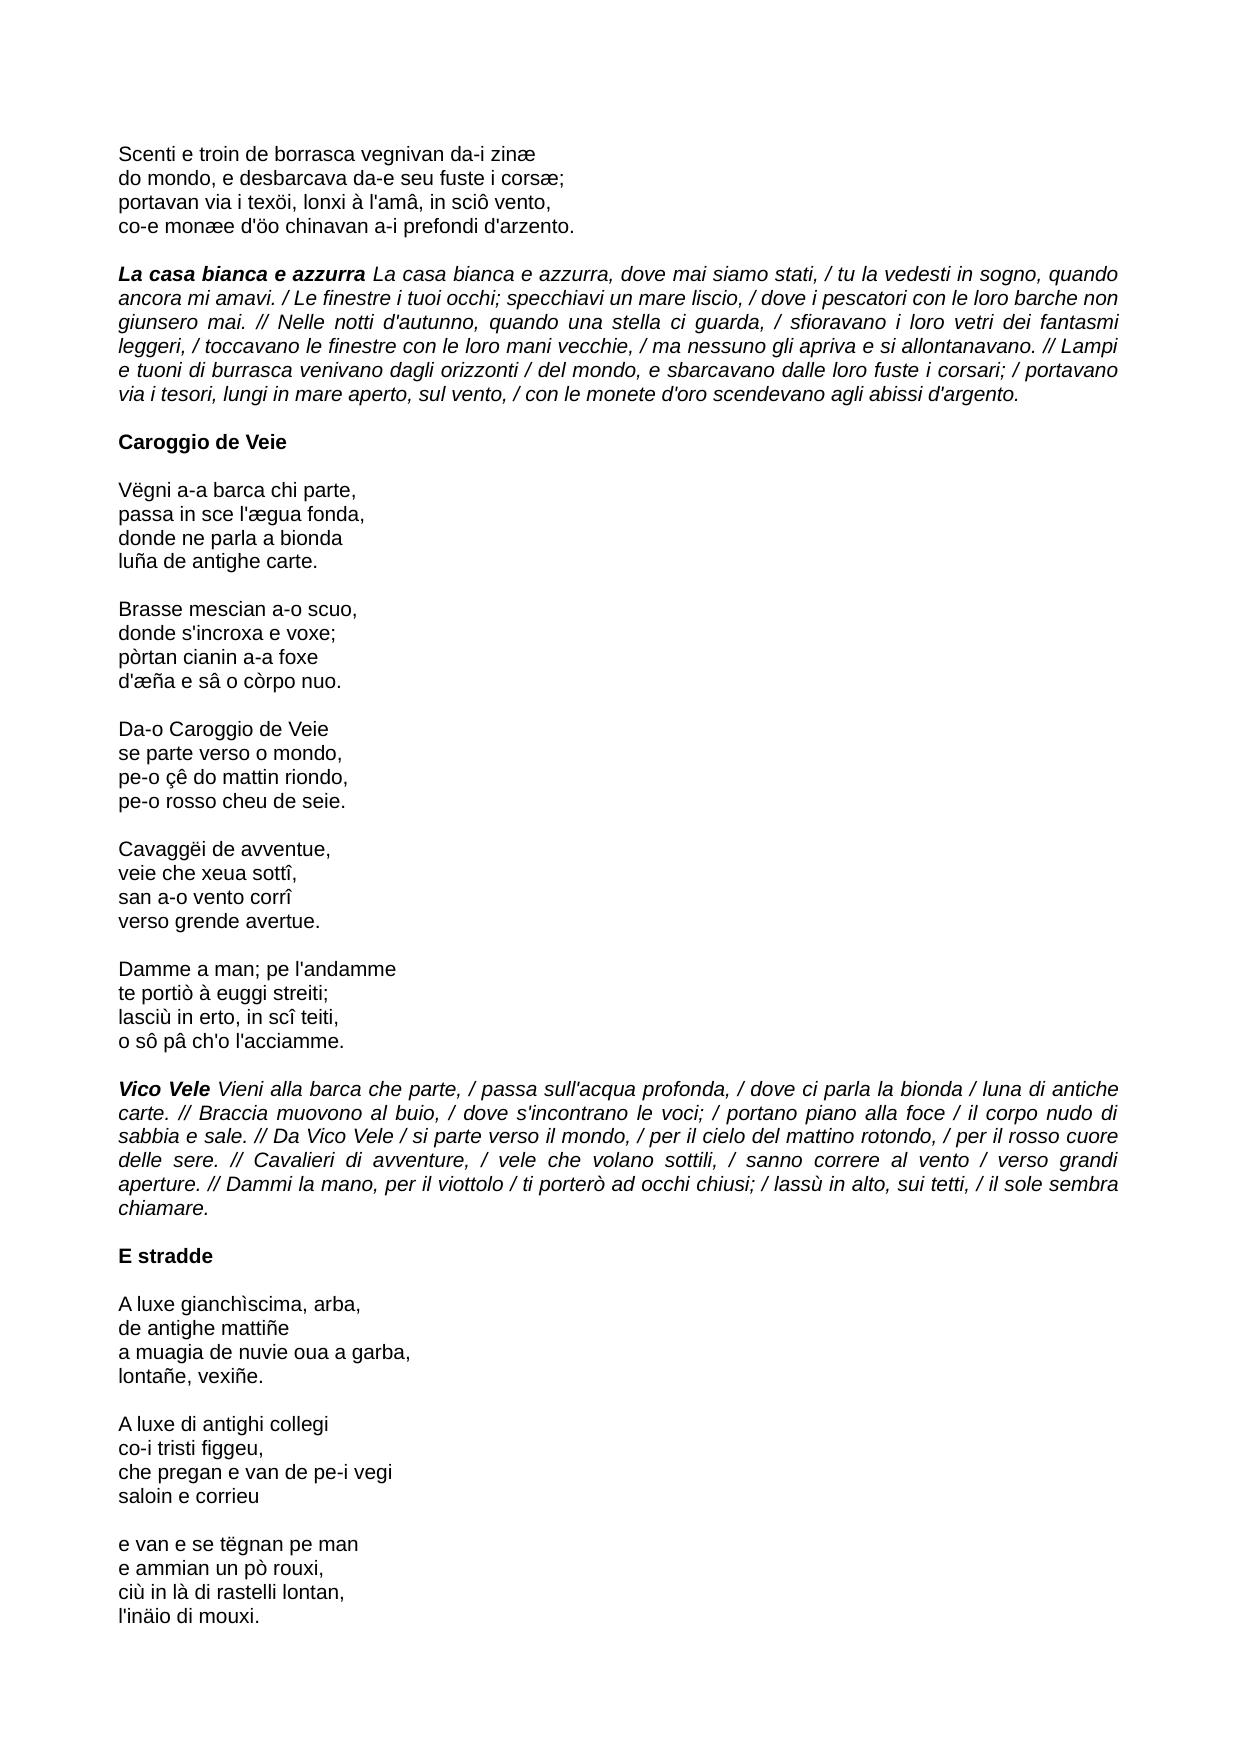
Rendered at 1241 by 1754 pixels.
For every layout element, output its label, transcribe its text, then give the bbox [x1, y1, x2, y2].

text La casa bianca e azzurra La casa bianca e azzurra, dove mai siamo stati, / tu la vedesti in sogno, quando ancora mi amavi. / Le finestre i tuoi occhi; specchiavi un mare liscio, / dove i pescatori con le loro barche non giunsero mai. // Nelle notti d'autunno, quando una stella ci guarda, / sfioravano i loro vetri dei fantasmi leggeri, / toccavano le finestre con le loro mani vecchie, / ma nessuno gli apriva e si allontanavano. // Lampi e tuoni di burrasca venivano dagli orizzonti / del mondo, e sbarcavano dalle loro fuste i corsari; / portavano via i tesori, lungi in mare aperto, sul vento, / con le monete d'oro scendevano agli abissi d'argento. [118, 262, 1122, 406]
text Caroggio de Veie [118, 429, 1122, 453]
text te portiò à euggi streiti; [118, 981, 1122, 1004]
text che pregan e van de pe-i vegi [118, 1460, 1122, 1484]
text pòrtan cianin a-a foxe [118, 645, 1122, 669]
text luña de antighe carte. [118, 549, 1122, 573]
text verso grende avertue. [118, 909, 1122, 933]
text san a-o vento corrî [118, 885, 1122, 909]
text de antighe mattiñe [118, 1316, 1122, 1340]
text Cavaggëi de avventue, [118, 837, 1122, 861]
text do mondo, e desbarcava da-e seu fuste i corsæ; [118, 166, 1122, 190]
text Vëgni a-a barca chi parte, [118, 477, 1122, 501]
text co-i tristi figgeu, [118, 1436, 1122, 1460]
text ciù in là di rastelli lontan, [118, 1579, 1122, 1603]
text portavan via i texöi, lonxi à l'amâ, in sciô vento, [118, 190, 1122, 214]
text Brasse mescian a-o scuo, [118, 597, 1122, 621]
text e ammian un pò rouxi, [118, 1556, 1122, 1579]
text Vico Vele Vieni alla barca che parte, / passa sull'acqua profonda, / dove ci parla la bionda / luna di antiche carte. // Braccia muovono al buio, / dove s'incontrano le voci; / portano piano alla foce / il corpo nudo di sabbia e sale. // Da Vico Vele / si parte verso il mondo, / per il cielo del mattino rotondo, / per il rosso cuore delle sere. // Cavalieri di avventure, / vele che volano sottili, / sanno correre al vento / verso grandi aperture. // Dammi la mano, per il viottolo / ti porterò ad occhi chiusi; / lassù in alto, sui tetti, / il sole sembra chiamare. [118, 1076, 1122, 1220]
text pe-o rosso cheu de seie. [118, 789, 1122, 813]
text co-e monæe d'öo chinavan a-i prefondi d'arzento. [118, 214, 1122, 238]
text o sô pâ ch'o l'acciamme. [118, 1028, 1122, 1052]
text lontañe, vexiñe. [118, 1364, 1122, 1388]
text donde ne parla a bionda [118, 525, 1122, 549]
text l'inäio di mouxi. [118, 1603, 1122, 1627]
text A luxe di antighi collegi [118, 1412, 1122, 1436]
text d'æña e sâ o còrpo nuo. [118, 669, 1122, 693]
text E stradde [118, 1244, 1122, 1268]
text Scenti e troin de borrasca vegnivan da-i zinæ [118, 142, 1122, 166]
text donde s'incroxa e voxe; [118, 621, 1122, 645]
text lasciù in erto, in scî teiti, [118, 1004, 1122, 1028]
text pe-o çê do mattin riondo, [118, 765, 1122, 789]
text Damme a man; pe l'andamme [118, 957, 1122, 981]
text a muagia de nuvie oua a garba, [118, 1340, 1122, 1364]
text se parte verso o mondo, [118, 741, 1122, 765]
text passa in sce l'ægua fonda, [118, 501, 1122, 525]
text Da-o Caroggio de Veie [118, 717, 1122, 741]
text saloin e corrieu [118, 1484, 1122, 1508]
text e van e se tëgnan pe man [118, 1532, 1122, 1556]
text A luxe gianchìscima, arba, [118, 1292, 1122, 1316]
text veie che xeua sottî, [118, 861, 1122, 885]
